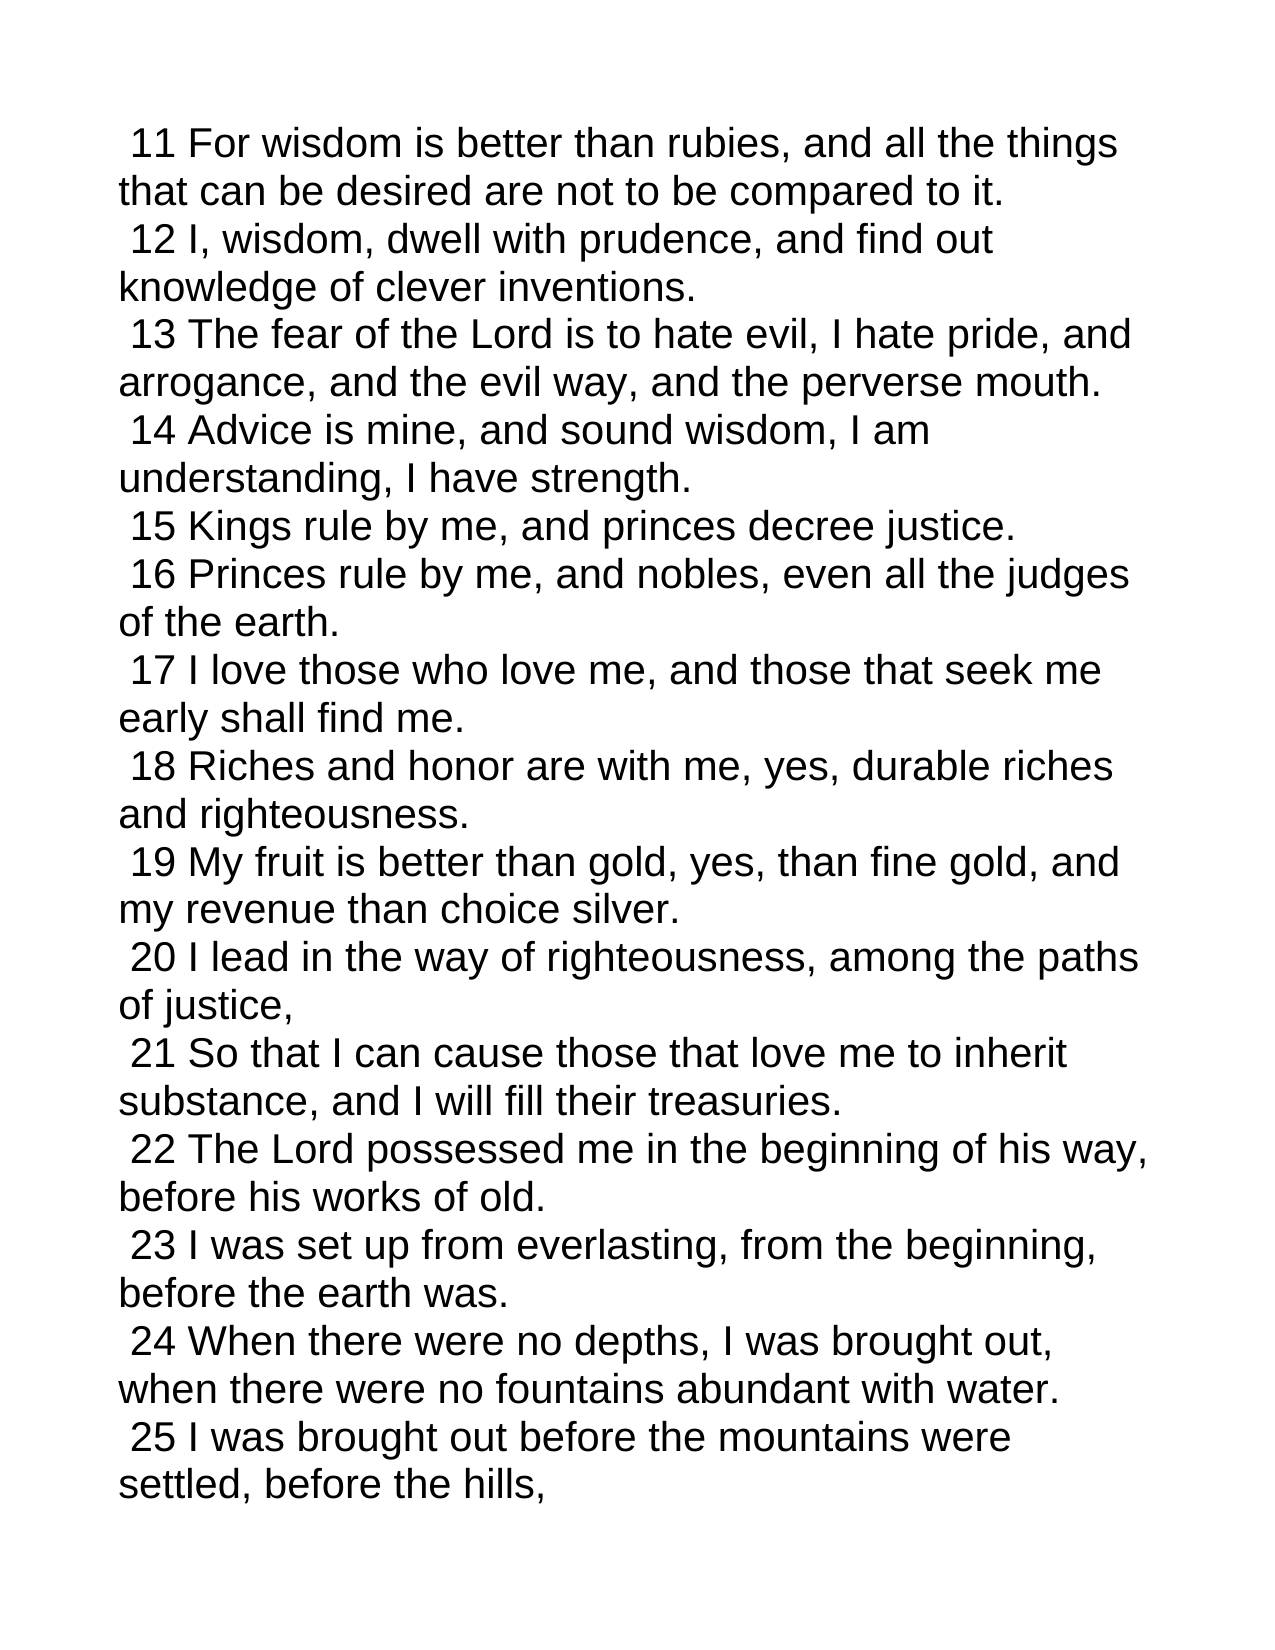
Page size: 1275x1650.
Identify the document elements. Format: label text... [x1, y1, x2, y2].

text 22 The Lord possessed me in the beginning of his way, before his works of old. [118, 1124, 1157, 1220]
text 16 Princes rule by me, and nobles, even all the judges of the earth. [118, 549, 1157, 645]
text 19 My fruit is better than gold, yes, than fine gold, and my revenue than choice silver. [118, 837, 1157, 933]
text 25 I was brought out before the mountains were settled, before the hills, [118, 1412, 1157, 1508]
text 21 So that I can cause those that love me to inherit substance, and I will fill their treasuries. [118, 1028, 1157, 1124]
text 18 Riches and honor are with me, yes, durable riches and righteousness. [118, 741, 1157, 837]
text 17 I love those who love me, and those that seek me early shall find me. [118, 645, 1157, 741]
text 24 When there were no depths, I was brought out, when there were no fountains abundant with water. [118, 1316, 1157, 1412]
text 12 I, wisdom, dwell with prudence, and find out knowledge of clever inventions. [118, 214, 1157, 310]
text 11 For wisdom is better than rubies, and all the things that can be desired are not to be compared to it. [118, 118, 1157, 214]
text 23 I was set up from everlasting, from the beginning, before the earth was. [118, 1220, 1157, 1316]
text 20 I lead in the way of righteousness, among the paths of justice, [118, 933, 1157, 1028]
text 13 The fear of the Lord is to hate evil, I hate pride, and arrogance, and the evil way, and the perverse mouth. [118, 310, 1157, 406]
text 15 Kings rule by me, and princes decree justice. [118, 501, 1157, 549]
text 14 Advice is mine, and sound wisdom, I am understanding, I have strength. [118, 406, 1157, 501]
